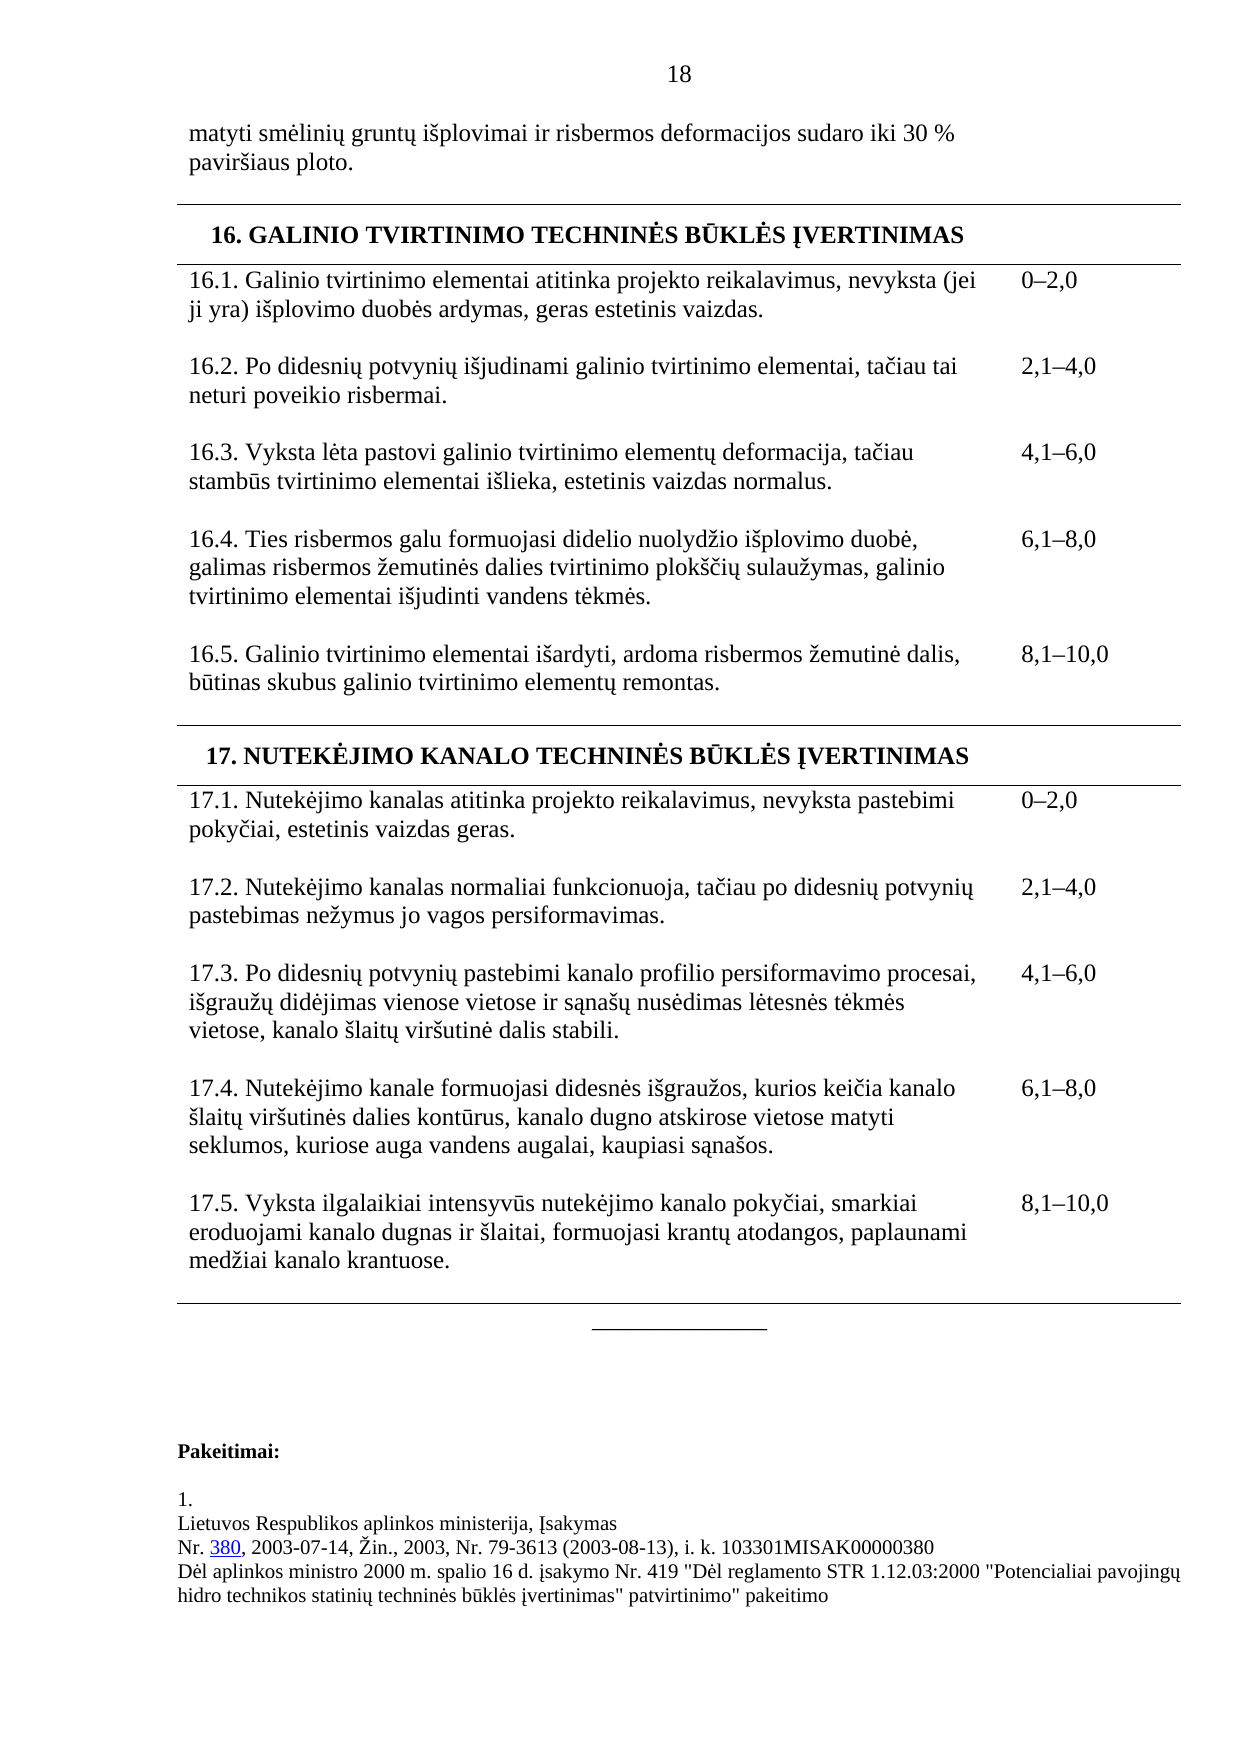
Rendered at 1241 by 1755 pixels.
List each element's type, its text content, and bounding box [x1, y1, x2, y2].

table_cell 6,1–8,0 [998, 524, 1181, 610]
table_cell 17. NUTEKĖJIMO KANALO TECHNINĖS BŪKLĖS ĮVERTINIMAS [177, 726, 998, 784]
table_cell [177, 1274, 998, 1303]
table_cell [177, 1159, 998, 1188]
table_cell 2,1–4,0 [998, 872, 1181, 929]
table_cell [177, 409, 998, 437]
table_cell [998, 323, 1181, 351]
table_cell [177, 176, 998, 204]
table_cell 4,1–6,0 [998, 958, 1181, 1044]
table_cell 17.1. Nutekėjimo kanalas atitinka projekto reikalavimus, nevyksta pastebimi pokyčiai, estetinis vaizdas geras. [177, 786, 998, 843]
table_cell [177, 495, 998, 524]
table_cell 16.5. Galinio tvirtinimo elementai išardyti, ardoma risbermos žemutinė dalis, būtinas skubus galinio tvirtinimo elementų remontas. [177, 639, 998, 696]
table_cell [177, 610, 998, 639]
text 1. [177, 1487, 1181, 1511]
table_cell [998, 118, 1181, 176]
table_cell [998, 696, 1181, 725]
table_cell 17.2. Nutekėjimo kanalas normaliai funkcionuoja, tačiau po didesnių potvynių pastebimas nežymus jo vagos persiformavimas. [177, 872, 998, 929]
table_cell [177, 696, 998, 725]
text Pakeitimai: [177, 1438, 1181, 1463]
table_cell 16.2. Po didesnių potvynių išjudinami galinio tvirtinimo elementai, tačiau tai neturi poveikio risbermai. [177, 351, 998, 409]
text ______________ [177, 1304, 1181, 1333]
table_cell 17.3. Po didesnių potvynių pastebimi kanalo profilio persiformavimo procesai, išgraužų didėjimas vienose vietose ir sąnašų nusėdimas lėtesnės tėkmės vietose, kanalo šlaitų viršutinė dalis stabili. [177, 958, 998, 1044]
table_cell 8,1–10,0 [998, 1188, 1181, 1274]
table_cell 4,1–6,0 [998, 438, 1181, 495]
table_cell 17.4. Nutekėjimo kanale formuojasi didesnės išgraužos, kurios keičia kanalo šlaitų viršutinės dalies kontūrus, kanalo dugno atskirose vietose matyti seklumos, kuriose auga vandens augalai, kaupiasi sąnašos. [177, 1073, 998, 1159]
table_cell [998, 495, 1181, 524]
table_cell [998, 409, 1181, 437]
table_cell [998, 843, 1181, 872]
table_cell 0–2,0 [998, 265, 1181, 322]
table_cell [998, 610, 1181, 639]
text Lietuvos Respublikos aplinkos ministerija, Įsakymas [177, 1511, 1181, 1535]
table_cell 16.4. Ties risbermos galu formuojasi didelio nuolydžio išplovimo duobė, galimas risbermos žemutinės dalies tvirtinimo plokščių sulaužymas, galinio tvirtinimo elementai išjudinti vandens tėkmės. [177, 524, 998, 610]
table_cell 0–2,0 [998, 786, 1181, 843]
table_cell 8,1–10,0 [998, 639, 1181, 696]
table_cell [998, 755, 1181, 784]
table_cell 16.3. Vyksta lėta pastovi galinio tvirtinimo elementų deformacija, tačiau stambūs tvirtinimo elementai išlieka, estetinis vaizdas normalus. [177, 438, 998, 495]
table_cell [998, 176, 1181, 204]
table_cell [998, 205, 1181, 234]
table_cell [177, 843, 998, 872]
table_cell [998, 1274, 1181, 1303]
table_cell matyti smėlinių gruntų išplovimai ir risbermos deformacijos sudaro iki 30 % paviršiaus ploto. [177, 118, 998, 176]
table_cell [177, 929, 998, 958]
table_cell [998, 1159, 1181, 1188]
table_cell 16.1. Galinio tvirtinimo elementai atitinka projekto reikalavimus, nevyksta (jei ji yra) išplovimo duobės ardymas, geras estetinis vaizdas. [177, 265, 998, 322]
table_cell [177, 1044, 998, 1073]
table_cell [177, 323, 998, 351]
text Dėl aplinkos ministro 2000 m. spalio 16 d. įsakymo Nr. 419 "Dėl reglamento STR 1.12.03:2000 "Potencialiai pavojingų hidro technikos statinių techninės būklės įvertinimas" patvirtinimo" pakeitimo [177, 1559, 1181, 1607]
table_cell 6,1–8,0 [998, 1073, 1181, 1159]
table_cell 2,1–4,0 [998, 351, 1181, 409]
table_cell [998, 726, 1181, 755]
table_cell 16. GALINIO TVIRTINIMO TECHNINĖS BŪKLĖS ĮVERTINIMAS [177, 205, 998, 264]
text Nr. 380, 2003-07-14, Žin., 2003, Nr. 79-3613 (2003-08-13), i. k. 103301MISAK00000380 [177, 1535, 1181, 1559]
table_cell [998, 234, 1181, 264]
table_cell [998, 929, 1181, 958]
table_cell 17.5. Vyksta ilgalaikiai intensyvūs nutekėjimo kanalo pokyčiai, smarkiai eroduojami kanalo dugnas ir šlaitai, formuojasi krantų atodangos, paplaunami medžiai kanalo krantuose. [177, 1188, 998, 1274]
table_cell [998, 1044, 1181, 1073]
